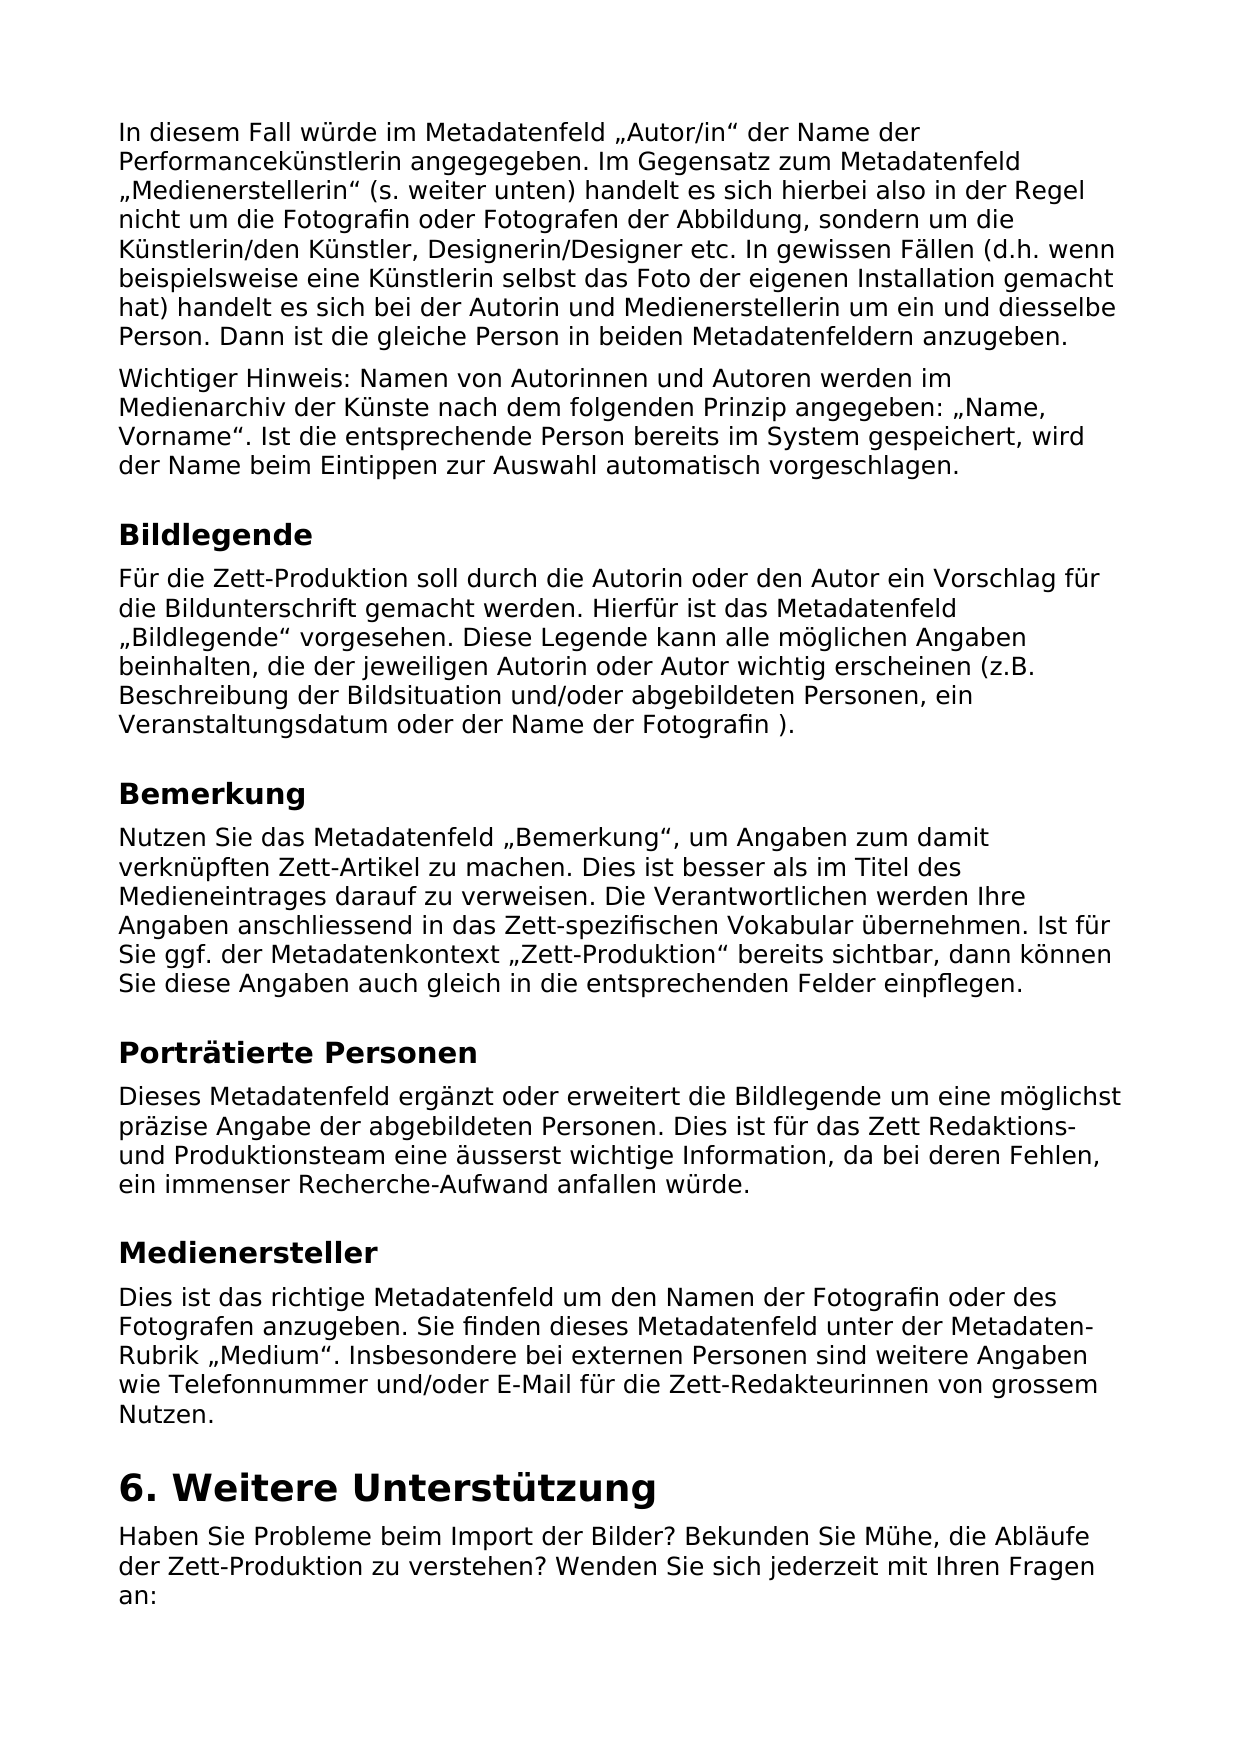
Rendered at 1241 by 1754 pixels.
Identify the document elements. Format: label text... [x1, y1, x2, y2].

text Dieses Metadatenfeld ergänzt oder erweitert die Bildlegende um eine möglichst präzise Angabe der abgebildeten Personen. Dies ist für das Zett Redaktions- und Produktionsteam eine äusserst wichtige Information, da bei deren Fehlen, ein immenser Recherche-Aufwand anfallen würde. [118, 1082, 1122, 1199]
text Für die Zett-Produktion soll durch die Autorin oder den Autor ein Vorschlag für die Bildunterschrift gemacht werden. Hierfür ist das Metadatenfeld „Bildlegende“ vorgesehen. Diese Legende kann alle möglichen Angaben beinhalten, die der jeweiligen Autorin oder Autor wichtig erscheinen (z.B. Beschreibung der Bildsituation und/oder abgebildeten Personen, ein Veranstaltungsdatum oder der Name der Fotografin ). [118, 564, 1122, 739]
subtitle 6. Weitere Unterstützung [118, 1466, 1122, 1510]
text Nutzen Sie das Metadatenfeld „Bemerkung“, um Angaben zum damit verknüpften Zett-Artikel zu machen. Dies ist besser als im Titel des Medieneintrages darauf zu verweisen. Die Verantwortlichen werden Ihre Angaben anschliessend in das Zett-spezifischen Vokabular übernehmen. Ist für Sie ggf. der Metadatenkontext „Zett-Produktion“ bereits sichtbar, dann können Sie diese Angaben auch gleich in die entsprechenden Felder einpflegen. [118, 823, 1122, 998]
text Wichtiger Hinweis: Namen von Autorinnen und Autoren werden im Medienarchiv der Künste nach dem folgenden Prinzip angegeben: „Name, Vorname“. Ist die entsprechende Person bereits im System gespeichert, wird der Name beim Eintippen zur Auswahl automatisch vorgeschlagen. [118, 364, 1122, 481]
subtitle Bemerkung [118, 777, 1122, 811]
text Haben Sie Probleme beim Import der Bilder? Bekunden Sie Mühe, die Abläufe der Zett-Produktion zu verstehen? Wenden Sie sich jederzeit mit Ihren Fragen an: [118, 1523, 1122, 1610]
subtitle Porträtierte Personen [118, 1036, 1122, 1070]
subtitle Medienersteller [118, 1237, 1122, 1271]
subtitle Bildlegende [118, 518, 1122, 552]
text Dies ist das richtige Metadatenfeld um den Namen der Fotografin oder des Fotografen anzugeben. Sie finden dieses Metadatenfeld unter der Metadaten-Rubrik „Medium“. Insbesondere bei externen Personen sind weitere Angaben wie Telefonnummer und/oder E-Mail für die Zett-Redakteurinnen von grossem Nutzen. [118, 1283, 1122, 1429]
text In diesem Fall würde im Metadatenfeld „Autor/in“ der Name der Performancekünstlerin angegegeben. Im Gegensatz zum Metadatenfeld „Medienerstellerin“ (s. weiter unten) handelt es sich hierbei also in der Regel nicht um die Fotografin oder Fotografen der Abbildung, sondern um die Künstlerin/den Künstler, Designerin/Designer etc. In gewissen Fällen (d.h. wenn beispielsweise eine Künstlerin selbst das Foto der eigenen Installation gemacht hat) handelt es sich bei der Autorin und Medienerstellerin um ein und diesselbe Person. Dann ist die gleiche Person in beiden Metadatenfeldern anzugeben. [118, 118, 1122, 351]
